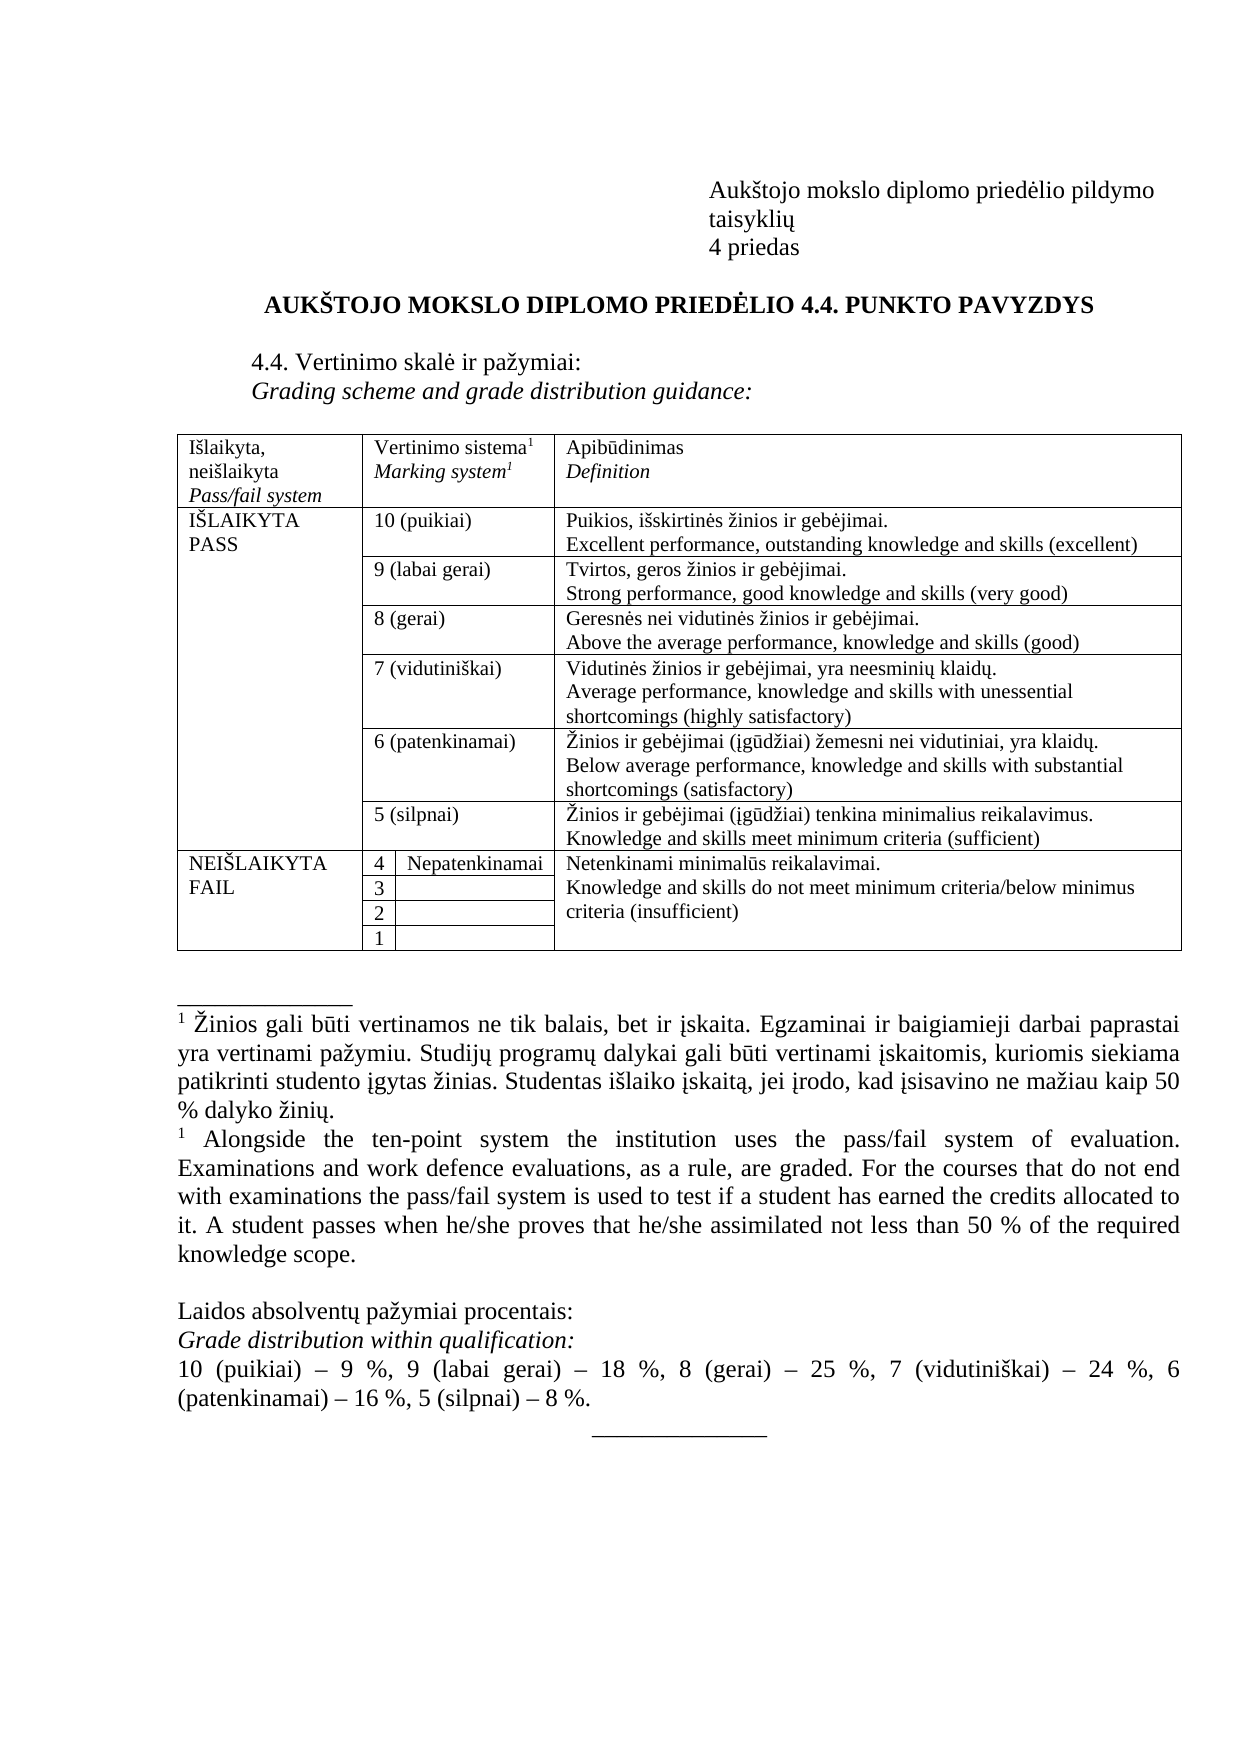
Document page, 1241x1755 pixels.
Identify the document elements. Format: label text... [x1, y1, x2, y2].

text Grade distribution within qualification: [177, 1325, 1181, 1354]
table_cell Netenkinami minimalūs reikalavimai. Knowledge and skills do not meet minimum criteria/below minimus criteria (insufficient) [555, 851, 1181, 950]
table_cell 1 [363, 926, 395, 950]
table_header Išlaikyta, neišlaikyta Pass/fail system [178, 435, 362, 507]
table_cell Vidutinės žinios ir gebėjimai, yra neesminių klaidų. Average performance, knowledge and skills with unessential shortcomings (highly satisfactory) [555, 655, 1181, 728]
table_cell 8 (gerai) [363, 606, 554, 654]
text Laidos absolventų pažymiai procentais: [177, 1296, 1181, 1325]
table_header Vertinimo sistema1 Marking system1 [363, 435, 554, 507]
table_cell 5 (silpnai) [363, 802, 554, 850]
table_cell [396, 876, 554, 900]
table_cell Puikios, išskirtinės žinios ir gebėjimai. Excellent performance, outstanding knowledge and skills (excellent) [555, 508, 1181, 556]
table_cell Geresnės nei vidutinės žinios ir gebėjimai. Above the average performance, knowledge and skills (good) [555, 606, 1181, 654]
text ______________ [177, 1411, 1181, 1440]
table_cell Žinios ir gebėjimai (įgūdžiai) tenkina minimalius reikalavimus. Knowledge and skills meet minimum criteria (sufficient) [555, 802, 1181, 850]
table_cell Tvirtos, geros žinios ir gebėjimai. Strong performance, good knowledge and skills (very good) [555, 557, 1181, 605]
table_header Apibūdinimas Definition [555, 435, 1181, 507]
table_cell 2 [363, 901, 395, 925]
table_cell Žinios ir gebėjimai (įgūdžiai) žemesni nei vidutiniai, yra klaidų. Below average performance, knowledge and skills with substantial shortcomings (satisfactory) [555, 729, 1181, 801]
table_cell NEIŠLAIKYTA FAIL [178, 851, 362, 950]
table_cell Nepatenkinamai [396, 851, 554, 875]
text ______________ [177, 980, 1181, 1009]
table_cell 9 (labai gerai) [363, 557, 554, 605]
table_cell 6 (patenkinamai) [363, 729, 554, 801]
table_cell [396, 926, 554, 950]
table_cell 4 [363, 851, 395, 875]
text 10 (puikiai) – 9 %, 9 (labai gerai) – 18 %, 8 (gerai) – 25 %, 7 (vidutiniškai) – 24 %, 6 (patenkinamai) – 16 %, 5 (silpnai) – 8 %. [177, 1354, 1181, 1411]
table_cell 3 [363, 876, 395, 900]
table_cell 10 (puikiai) [363, 508, 554, 556]
text Aukštojo mokslo diplomo priedėlio pildymo [177, 175, 1181, 204]
text 1 Žinios gali būti vertinamos ne tik balais, bet ir įskaita. Egzaminai ir baigiamieji darbai paprastai yra vertinami pažymiu. Studijų programų dalykai gali būti vertinami įskaitomis, kuriomis siekiama patikrinti studento įgytas žinias. Studentas išlaiko įskaitą, jei įrodo, kad įsisavino ne mažiau kaip 50 % dalyko žinių. [177, 1009, 1181, 1124]
text taisyklių [177, 204, 1181, 232]
text 1 Alongside the ten-point system the institution uses the pass/fail system of evaluation. Examinations and work defence evaluations, as a rule, are graded. For the courses that do not end with examinations the pass/fail system is used to test if a student has earned the credits allocated to it. A student passes when he/she proves that he/she assimilated not less than 50 % of the required knowledge scope. [177, 1124, 1181, 1268]
table_cell IŠLAIKYTA PASS [178, 508, 362, 850]
table_cell 7 (vidutiniškai) [363, 655, 554, 728]
table_cell [396, 901, 554, 925]
text 4 priedas [177, 232, 1181, 261]
text AUKŠTOJO MOKSLO DIPLOMO PRIEDĖLIO 4.4. PUNKTO PAVYZDYS [177, 290, 1181, 319]
text Grading scheme and grade distribution guidance: [177, 376, 1181, 405]
text 4.4. Vertinimo skalė ir pažymiai: [177, 347, 1181, 376]
